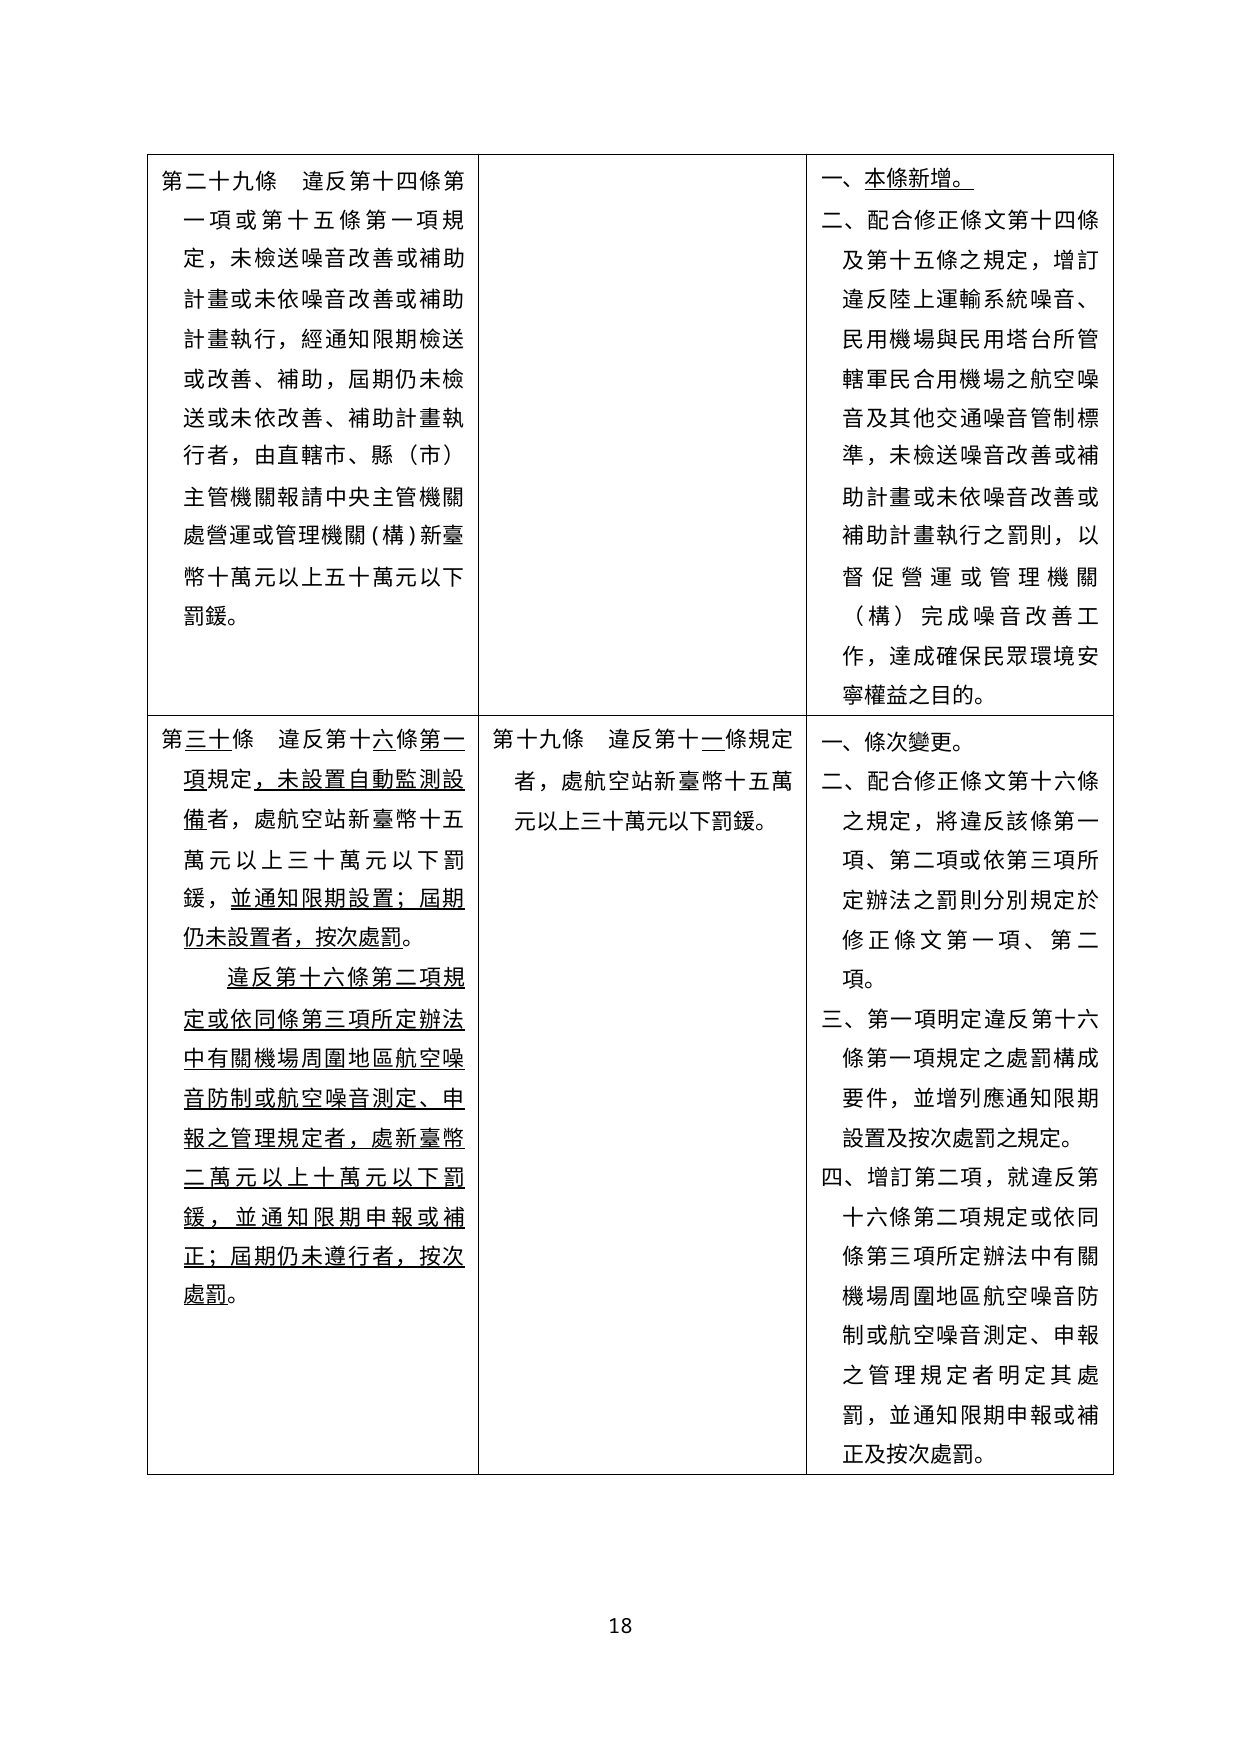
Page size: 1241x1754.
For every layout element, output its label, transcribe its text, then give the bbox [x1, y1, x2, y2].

table_cell 第三十條 違反第十六條第一項規定，未設置自動監測設備者，處航空站新臺幣十五萬元以上三十萬元以下罰鍰，並通知限期設置；屆期仍未設置者，按次處罰。 違反第十六條第二項規定或依同條第三項所定辦法中有關機場周圍地區航空噪音防制或航空噪音測定、申報之管理規定者，處新臺幣二萬元以上十萬元以下罰鍰，並通知限期申報或補正；屆期仍未遵行者，按次處罰。 [148, 716, 478, 1473]
table_cell 一、條次變更。 二、配合修正條文第十六條之規定，將違反該條第一項、第二項或依第三項所定辦法之罰則分別規定於修正條文第一項、第二項。 三、第一項明定違反第十六條第一項規定之處罰構成要件，並增列應通知限期設置及按次處罰之規定。 四、增訂第二項，就違反第十六條第二項規定或依同條第三項所定辦法中有關機場周圍地區航空噪音防制或航空噪音測定、申報之管理規定者明定其處罰，並通知限期申報或補正及按次處罰。 [807, 716, 1113, 1473]
table_cell [479, 155, 806, 714]
table_cell 第二十九條 違反第十四條第一項或第十五條第一項規定，未檢送噪音改善或補助計畫或未依噪音改善或補助計畫執行，經通知限期檢送或改善、補助，屆期仍未檢送或未依改善、補助計畫執行者，由直轄市、縣（市）主管機關報請中央主管機關處營運或管理機關(構)新臺幣十萬元以上五十萬元以下罰鍰。 [148, 155, 478, 714]
table_cell 一、本條新增。 二、配合修正條文第十四條及第十五條之規定，增訂違反陸上運輸系統噪音、民用機場與民用塔台所管轄軍民合用機場之航空噪音及其他交通噪音管制標準，未檢送噪音改善或補助計畫或未依噪音改善或補助計畫執行之罰則，以督促營運或管理機關（構）完成噪音改善工作，達成確保民眾環境安寧權益之目的。 [807, 155, 1113, 714]
table_cell 第十九條 違反第十一條規定者，處航空站新臺幣十五萬元以上三十萬元以下罰鍰。 [479, 716, 806, 1473]
